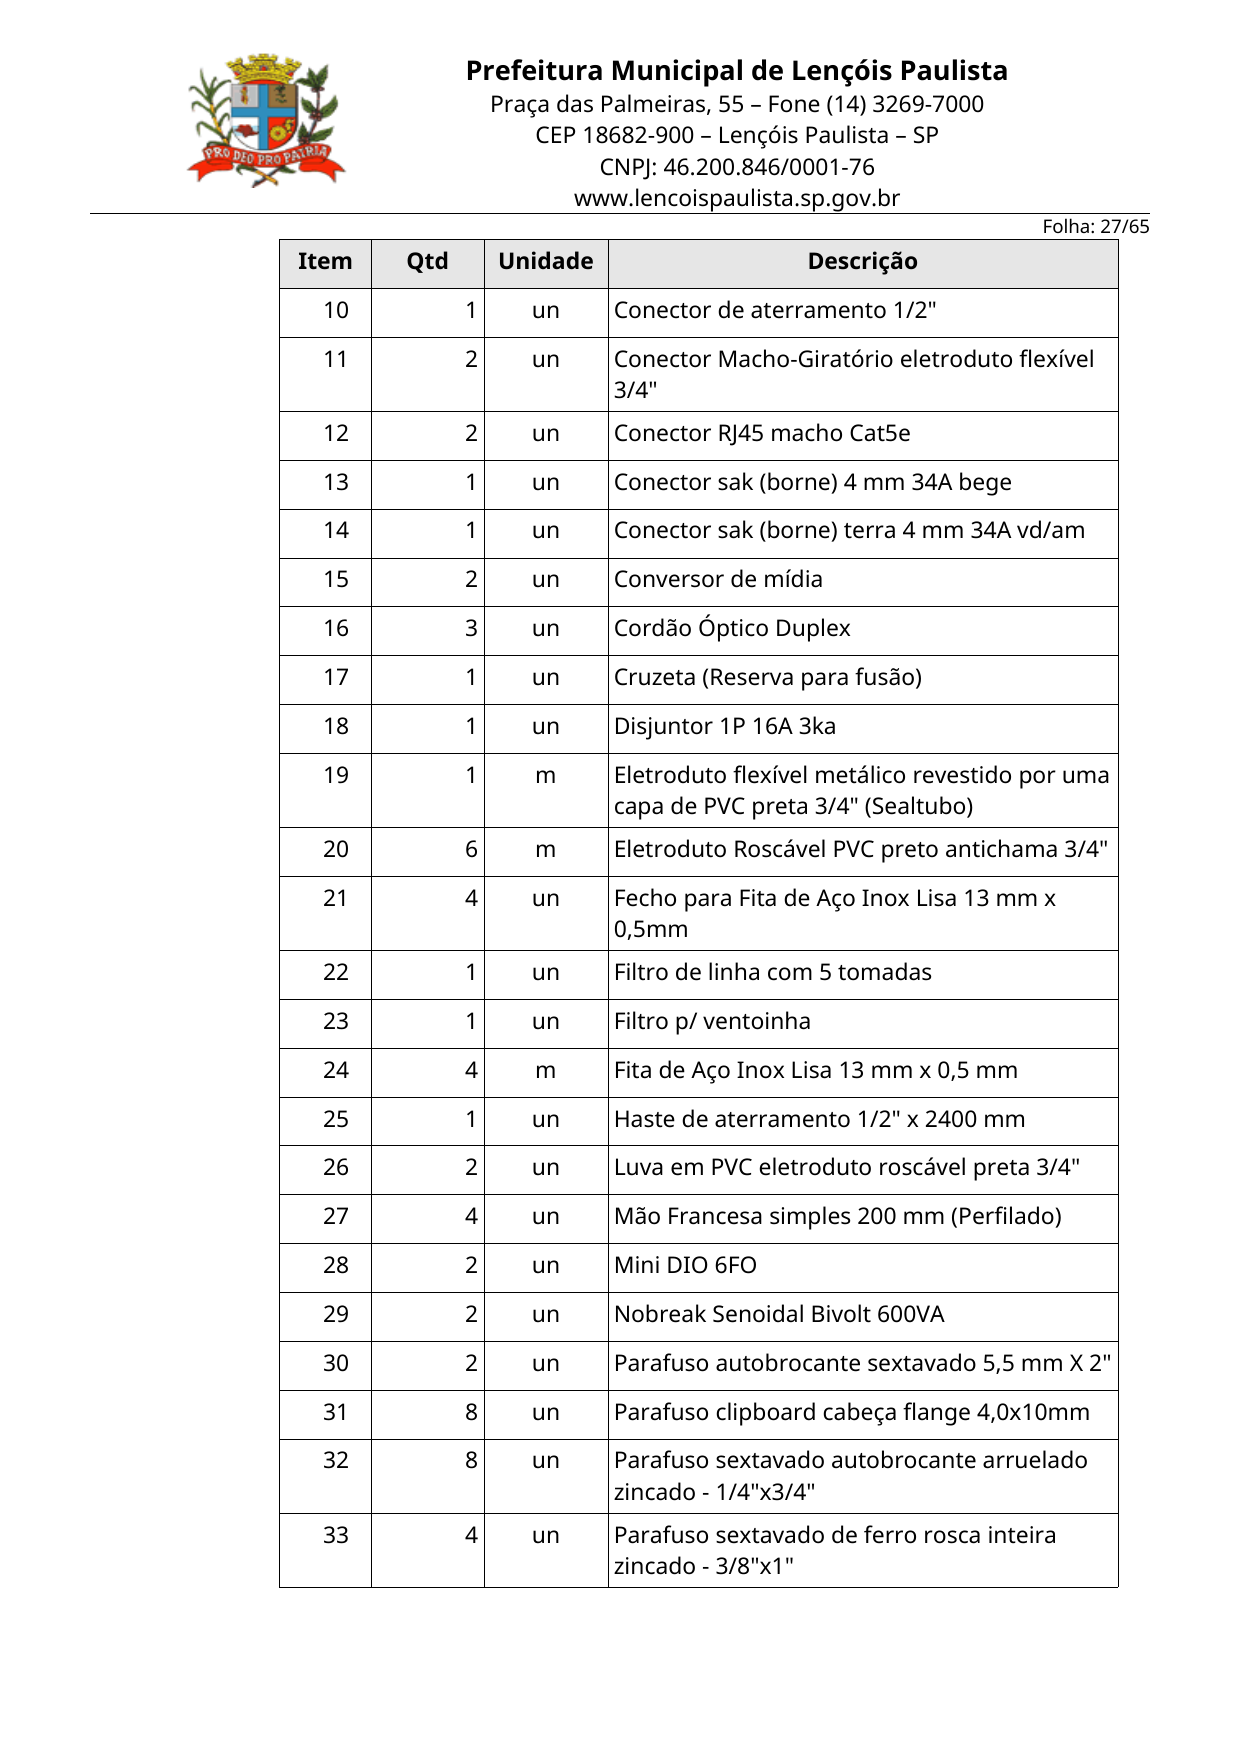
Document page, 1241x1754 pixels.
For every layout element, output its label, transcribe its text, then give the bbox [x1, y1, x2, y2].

table_cell [280, 1391, 371, 1438]
table_cell 6 [372, 828, 484, 876]
table_cell [280, 1049, 371, 1097]
table_cell un [485, 559, 608, 606]
table_cell [280, 1244, 371, 1292]
table_cell [280, 338, 371, 411]
table_cell m [485, 1049, 608, 1097]
table_cell un [485, 877, 608, 950]
table_cell un [485, 1440, 608, 1513]
table_cell Eletroduto flexível metálico revestido por uma capa de PVC preta 3/4" (Sealtubo) [609, 754, 1118, 827]
table_cell [280, 412, 371, 460]
table_cell [280, 951, 371, 999]
table_cell un [485, 951, 608, 999]
table_cell Parafuso clipboard cabeça flange 4,0x10mm [609, 1391, 1118, 1438]
table_cell Conector de aterramento 1/2" [609, 289, 1118, 337]
table_cell 2 [372, 1342, 484, 1390]
table_cell [280, 1514, 371, 1587]
table_cell Filtro p/ ventoinha [609, 1000, 1118, 1048]
table_cell Haste de aterramento 1/2" x 2400 mm [609, 1098, 1118, 1145]
table_cell Nobreak Senoidal Bivolt 600VA [609, 1293, 1118, 1341]
table_cell un [485, 1000, 608, 1048]
table_cell [280, 559, 371, 606]
table_cell m [485, 828, 608, 876]
table_cell un [485, 1514, 608, 1587]
table_cell un [485, 656, 608, 704]
table_cell Mão Francesa simples 200 mm (Perfilado) [609, 1195, 1118, 1243]
table_cell [280, 1098, 371, 1145]
table_cell 4 [372, 1195, 484, 1243]
table_cell un [485, 1244, 608, 1292]
table_cell [280, 828, 371, 876]
table_cell [280, 1146, 371, 1194]
table_cell Conector sak (borne) terra 4 mm 34A vd/am [609, 510, 1118, 557]
table_cell [280, 1293, 371, 1341]
table_cell [280, 705, 371, 753]
table_cell [280, 1195, 371, 1243]
table_cell un [485, 1391, 608, 1438]
table_cell [280, 656, 371, 704]
table_cell Conector RJ45 macho Cat5e [609, 412, 1118, 460]
table_cell un [485, 1098, 608, 1145]
picture [184, 51, 348, 188]
table_cell [280, 1342, 371, 1390]
table_cell 2 [372, 1293, 484, 1341]
table_cell un [485, 412, 608, 460]
table_cell Luva em PVC eletroduto roscável preta 3/4" [609, 1146, 1118, 1194]
table_cell un [485, 1146, 608, 1194]
table_cell Conector sak (borne) 4 mm 34A bege [609, 461, 1118, 508]
table_cell un [485, 705, 608, 753]
table_cell 1 [372, 1000, 484, 1048]
table_cell 1 [372, 705, 484, 753]
table_header Unidade [485, 240, 608, 288]
table_cell 1 [372, 951, 484, 999]
table_cell un [485, 1293, 608, 1341]
table_cell [280, 877, 371, 950]
table_cell Conector Macho-Giratório eletroduto flexível 3/4" [609, 338, 1118, 411]
table_cell 3 [372, 607, 484, 655]
table_cell Parafuso autobrocante sextavado 5,5 mm X 2" [609, 1342, 1118, 1390]
table_cell 8 [372, 1391, 484, 1438]
table_header Item [280, 240, 371, 288]
table_cell 2 [372, 338, 484, 411]
table_cell un [485, 338, 608, 411]
table_cell un [485, 607, 608, 655]
table_cell Cruzeta (Reserva para fusão) [609, 656, 1118, 704]
table_cell Disjuntor 1P 16A 3ka [609, 705, 1118, 753]
table_cell 2 [372, 412, 484, 460]
table_cell 1 [372, 461, 484, 508]
table_cell 2 [372, 1244, 484, 1292]
table_cell un [485, 289, 608, 337]
table_cell 1 [372, 510, 484, 557]
table_cell [280, 1440, 371, 1513]
table_cell 4 [372, 1049, 484, 1097]
table_cell Cordão Óptico Duplex [609, 607, 1118, 655]
table_cell [280, 607, 371, 655]
table_cell [280, 754, 371, 827]
table_cell Filtro de linha com 5 tomadas [609, 951, 1118, 999]
table_cell [280, 289, 371, 337]
table_cell Conversor de mídia [609, 559, 1118, 606]
table_cell 4 [372, 877, 484, 950]
table_cell 4 [372, 1514, 484, 1587]
table_cell 1 [372, 754, 484, 827]
table_cell 2 [372, 559, 484, 606]
table_cell Eletroduto Roscável PVC preto antichama 3/4" [609, 828, 1118, 876]
table_header Qtd [372, 240, 484, 288]
table_cell Parafuso sextavado autobrocante arruelado zincado - 1/4"x3/4" [609, 1440, 1118, 1513]
table_cell un [485, 510, 608, 557]
table_cell m [485, 754, 608, 827]
table_cell Parafuso sextavado de ferro rosca inteira zincado - 3/8"x1" [609, 1514, 1118, 1587]
table_cell un [485, 461, 608, 508]
table_cell 1 [372, 656, 484, 704]
table_cell 2 [372, 1146, 484, 1194]
table_cell 1 [372, 289, 484, 337]
table_cell [280, 1000, 371, 1048]
table_cell [280, 461, 371, 508]
table_cell Fita de Aço Inox Lisa 13 mm x 0,5 mm [609, 1049, 1118, 1097]
table_cell Mini DIO 6FO [609, 1244, 1118, 1292]
table_cell un [485, 1195, 608, 1243]
table_cell Fecho para Fita de Aço Inox Lisa 13 mm x 0,5mm [609, 877, 1118, 950]
table_header Descrição [609, 240, 1118, 288]
table_cell un [485, 1342, 608, 1390]
table_cell 1 [372, 1098, 484, 1145]
table_cell 8 [372, 1440, 484, 1513]
table_cell [280, 510, 371, 557]
